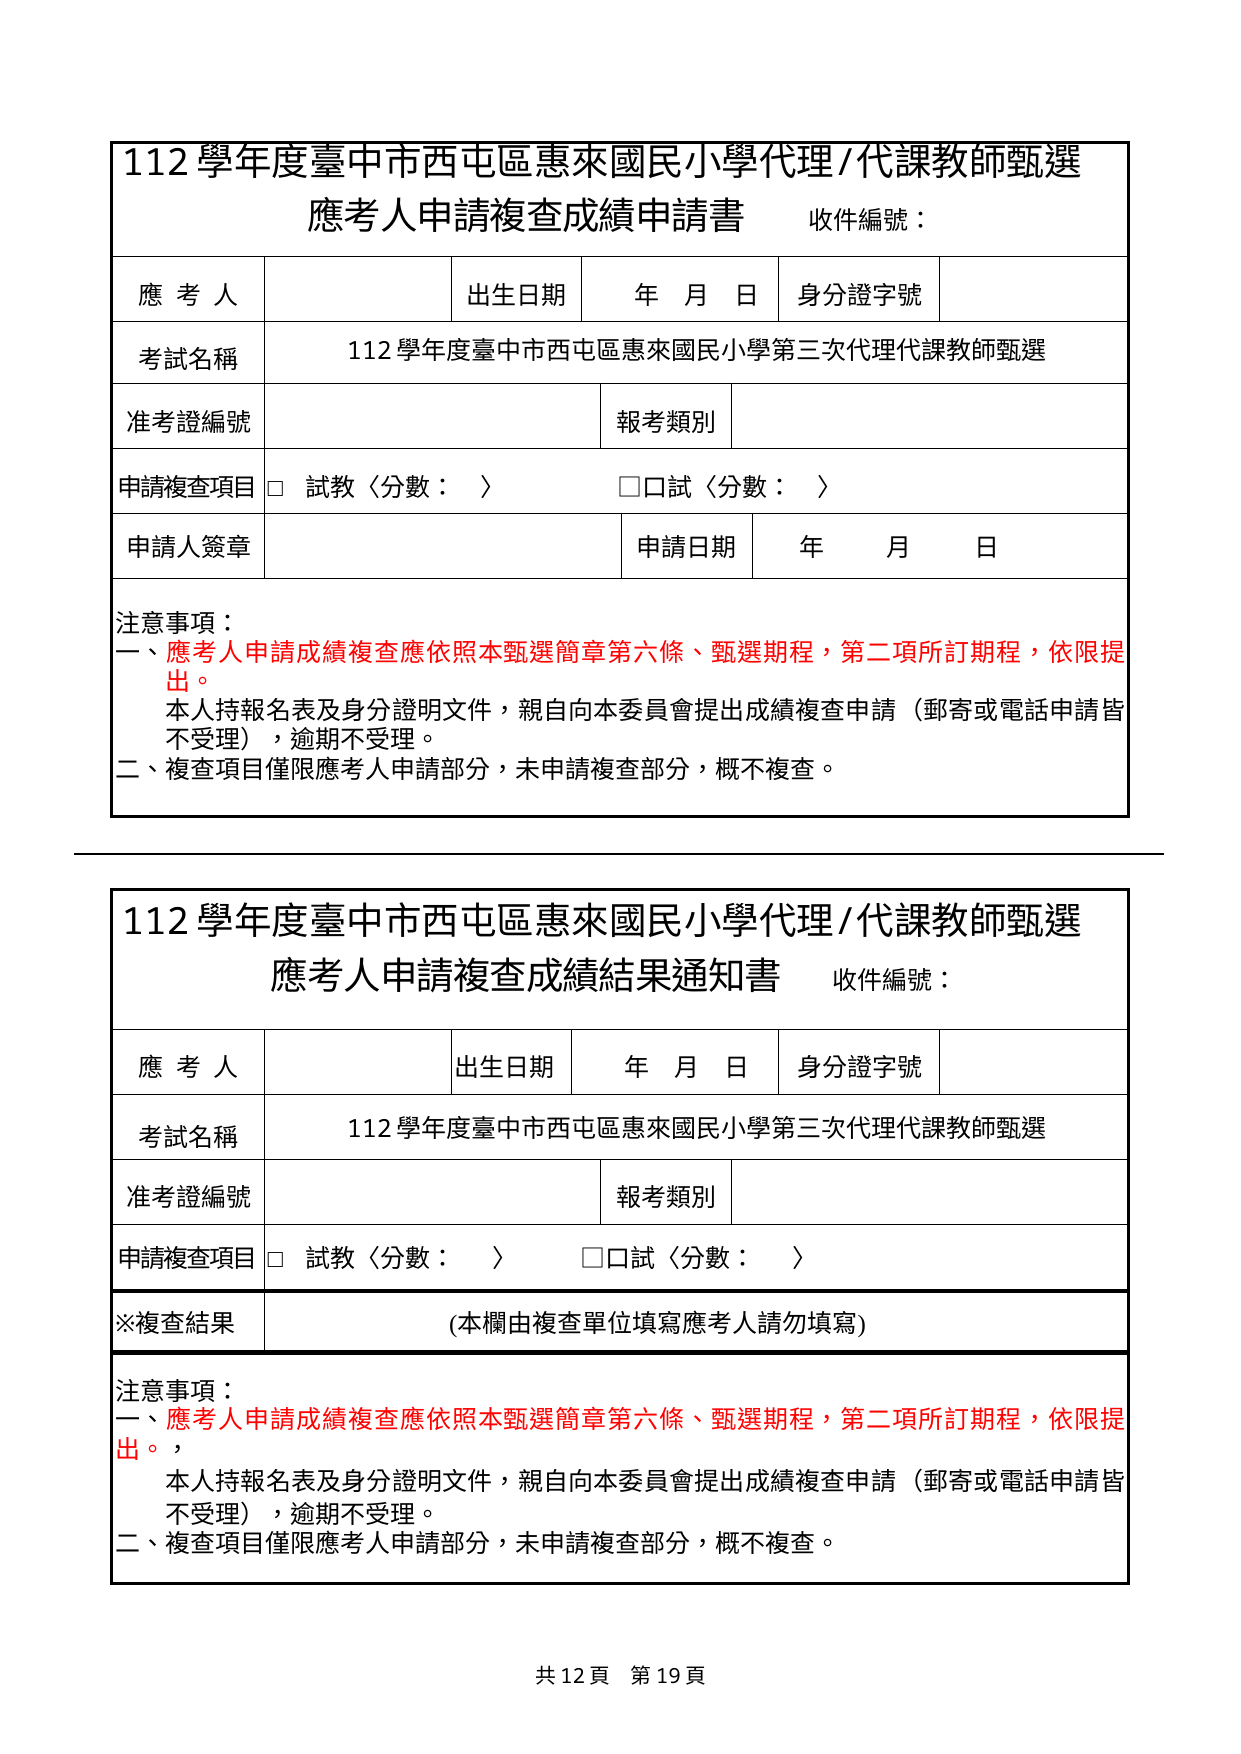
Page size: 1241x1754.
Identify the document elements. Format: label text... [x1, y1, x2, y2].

table_cell [732, 384, 1127, 447]
table_cell 年 月 日 [582, 257, 778, 321]
table_cell 報考類別 [601, 384, 731, 447]
table_cell [940, 1030, 1127, 1094]
table_cell [265, 514, 621, 577]
table_cell 年 月 日 [753, 514, 1127, 577]
table_cell 試教〈分數： 〉 □口試〈分數： 〉 [265, 1225, 1127, 1289]
table_cell 准考證編號 [113, 1160, 264, 1224]
table_cell 報考類別 [601, 1160, 731, 1224]
table_cell 應 考 人 [113, 257, 264, 321]
table_cell 申請日期 [622, 514, 752, 577]
table_cell [732, 1160, 1127, 1224]
table_cell 出生日期 [452, 257, 581, 321]
table_cell [940, 257, 1127, 321]
table_cell 申請人簽章 [113, 514, 264, 577]
table_cell 出生日期 [452, 1030, 571, 1094]
table_header 112學年度臺中市西屯區惠來國民小學代理/代課教師甄選 應考人申請複查成績結果通知書 收件編號： [113, 891, 1127, 1029]
table_cell 應 考 人 [113, 1030, 264, 1094]
table_cell [265, 1030, 451, 1094]
table_cell 年 月 日 [572, 1030, 778, 1094]
table_cell 考試名稱 [113, 1095, 264, 1159]
table_header 112學年度臺中市西屯區惠來國民小學代理/代課教師甄選 應考人申請複查成績申請書 收件編號： [113, 144, 1127, 256]
table_cell 申請複查項目 [113, 1225, 264, 1289]
table_cell 注意事項： 一、應考人申請成績複查應依照本甄選簡章第六條、甄選期程，第二項所訂期程，依限提出。， 本人持報名表及身分證明文件，親自向本委員會提出成績複查申請（郵寄或電話申請皆不受理），逾期不受理。 二、複查項目僅限應考人申請部分，未申請複查部分，概不複查。 [113, 1355, 1127, 1582]
table_cell [265, 384, 600, 447]
table_cell (本欄由複查單位填寫應考人請勿填寫) [265, 1293, 1127, 1350]
table_cell 身分證字號 [779, 257, 939, 321]
table_cell 112學年度臺中市西屯區惠來國民小學第三次代理代課教師甄選 [265, 1095, 1127, 1159]
table_cell ※複查結果 [113, 1293, 264, 1350]
table_cell 身分證字號 [779, 1030, 939, 1094]
table_cell [265, 257, 451, 321]
table_cell [265, 1160, 600, 1224]
table_cell 注意事項： 一、應考人申請成績複查應依照本甄選簡章第六條、甄選期程，第二項所訂期程，依限提出。 本人持報名表及身分證明文件，親自向本委員會提出成績複查申請（郵寄或電話申請皆不受理），逾期不受理。 二、複查項目僅限應考人申請部分，未申請複查部分，概不複查。 [113, 579, 1127, 814]
table_cell 112學年度臺中市西屯區惠來國民小學第三次代理代課教師甄選 [265, 322, 1127, 382]
table_cell 申請複查項目 [113, 449, 264, 512]
table_cell 試教〈分數： 〉 □口試〈分數： 〉 [265, 449, 1127, 512]
table_cell 考試名稱 [113, 322, 264, 382]
table_cell 准考證編號 [113, 384, 264, 447]
